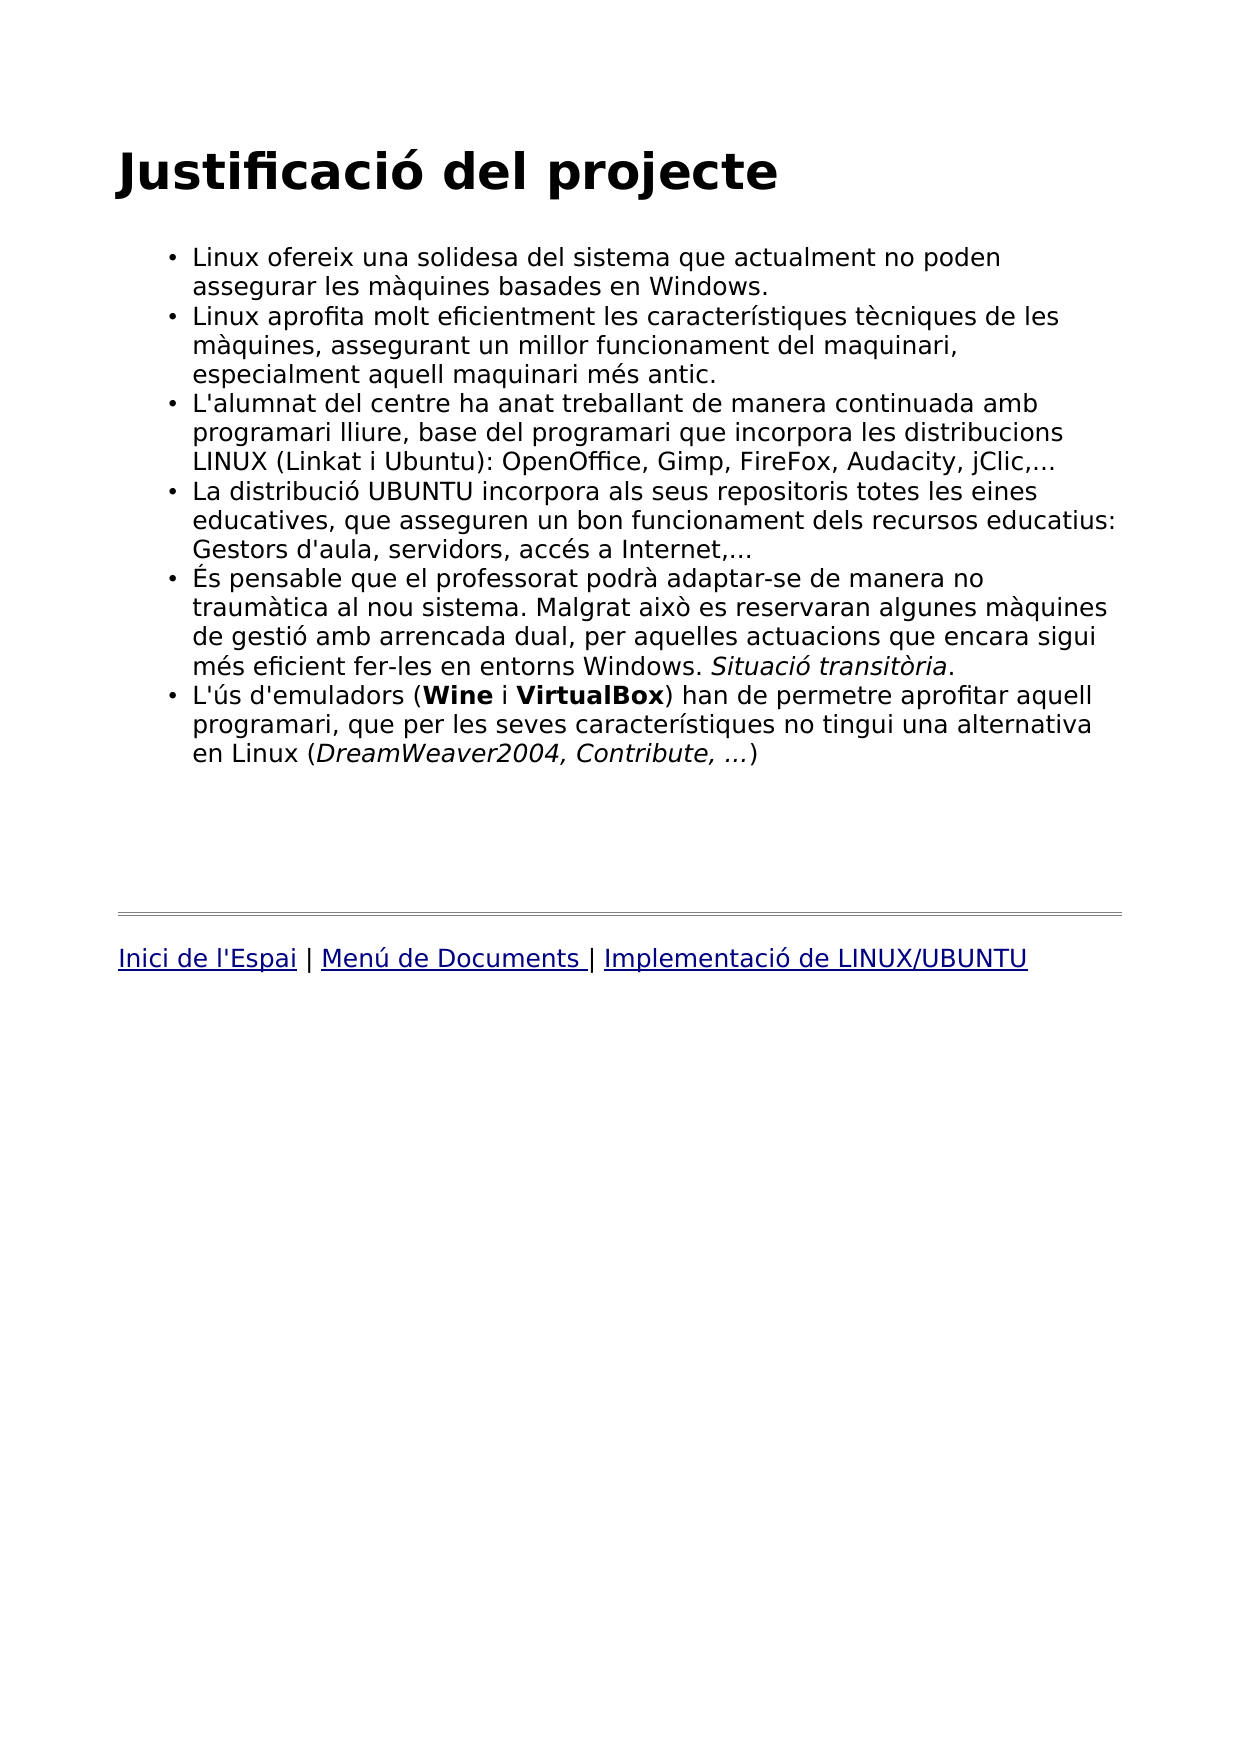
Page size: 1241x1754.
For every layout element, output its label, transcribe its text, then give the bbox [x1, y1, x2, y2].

list Linux ofereix una solidesa del sistema que actualment no poden assegurar les màquines basades en Windows. [177, 243, 1122, 302]
list La distribució UBUNTU incorpora als seus repositoris totes les eines educatives, que asseguren un bon funcionament dels recursos educatius: Gestors d'aula, servidors, accés a Internet,... [177, 477, 1122, 564]
list L'ús d'emuladors (Wine i VirtualBox) han de permetre aprofitar aquell programari, que per les seves característiques no tingui una alternativa en Linux (DreamWeaver2004, Contribute, ...) [177, 681, 1122, 768]
text Inici de l'Espai | Menú de Documents | Implementació de LINUX/UBUNTU [118, 944, 1122, 973]
list És pensable que el professorat podrà adaptar-se de manera no traumàtica al nou sistema. Malgrat això es reservaran algunes màquines de gestió amb arrencada dual, per aquelles actuacions que encara sigui més eficient fer-les en entorns Windows. Situació transitòria. [177, 564, 1122, 681]
list L'alumnat del centre ha anat treballant de manera continuada amb programari lliure, base del programari que incorpora les distribucions LINUX (Linkat i Ubuntu): OpenOffice, Gimp, FireFox, Audacity, jClic,... [177, 389, 1122, 477]
subtitle Justificació del projecte [118, 143, 1122, 201]
list Linux aprofita molt eficientment les característiques tècniques de les màquines, assegurant un millor funcionament del maquinari, especialment aquell maquinari més antic. [177, 302, 1122, 389]
